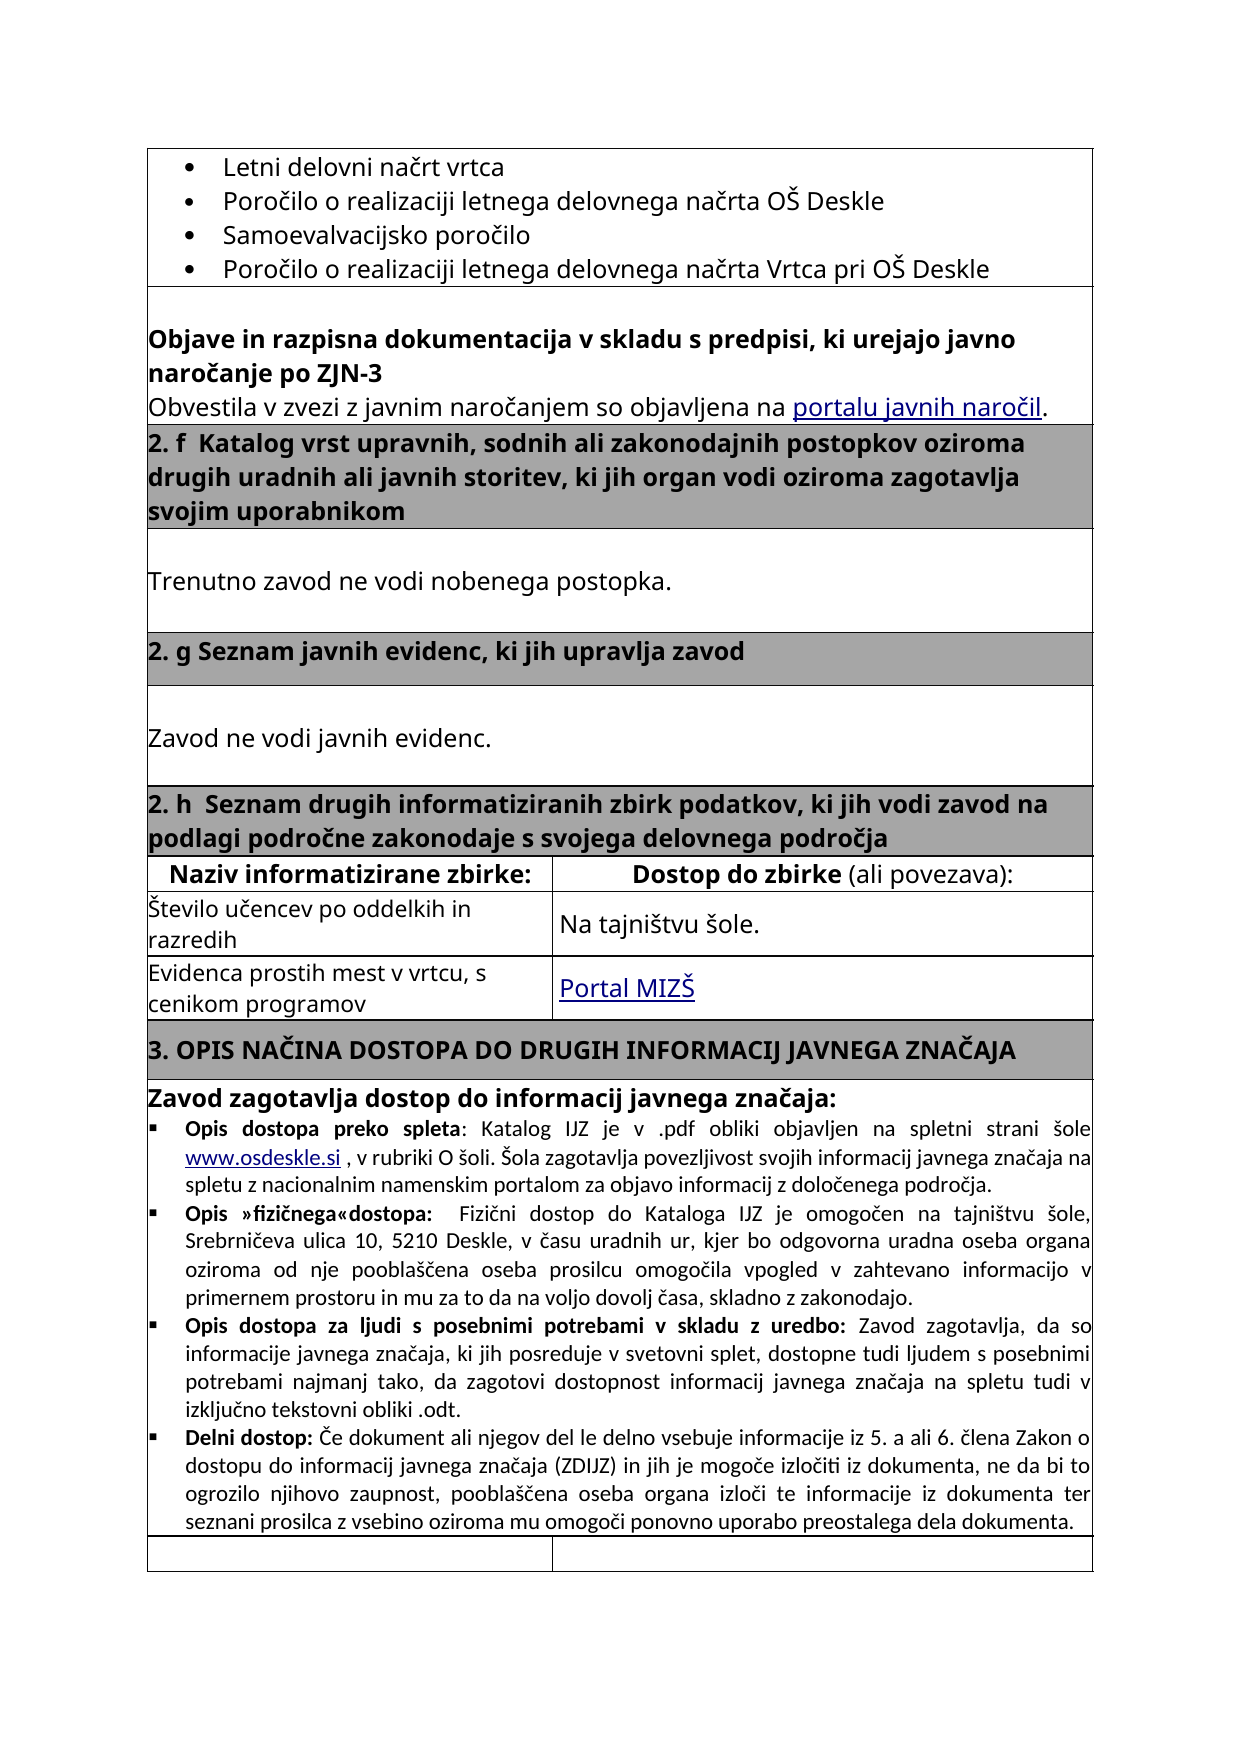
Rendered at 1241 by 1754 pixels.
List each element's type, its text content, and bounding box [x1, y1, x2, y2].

table_cell Evidenca prostih mest v vrtcu, s cenikom programov [148, 957, 552, 1019]
table_cell Zavod ne vodi javnih evidenc. [148, 686, 1092, 785]
table_cell [148, 1537, 552, 1571]
table_cell 2. g Seznam javnih evidenc, ki jih upravlja zavod [148, 633, 1092, 685]
table_cell Število učencev po oddelkih in razredih [148, 892, 552, 955]
table_cell Trenutno zavod ne vodi nobenega postopka. [148, 529, 1092, 632]
table_cell 2. f Katalog vrst upravnih, sodnih ali zakonodajnih postopkov oziroma drugih uradnih ali javnih storitev, ki jih organ vodi oziroma zagotavlja svojim uporabnikom [148, 425, 1092, 528]
table_cell [553, 1537, 1092, 1571]
table_cell 2. h Seznam drugih informatiziranih zbirk podatkov, ki jih vodi zavod na podlagi področne zakonodaje s svojega delovnega področja [148, 787, 1092, 855]
table_cell Dostop do zbirke (ali povezava): [553, 857, 1092, 891]
table_cell Letni delovni načrt šole Načrt izboljšav Letni delovni načrt vrtca Poročilo o realizaciji letnega delovnega načrta OŠ Deskle Samoevalvacijsko poročilo Poročilo o realizaciji letnega delovnega načrta Vrtca pri OŠ Deskle [148, 149, 1092, 286]
table_cell Zavod zagotavlja dostop do informacij javnega značaja: Opis dostopa preko spleta: Katalog IJZ je v .pdf obliki objavljen na spletni strani šole www.osdeskle.si , v rubriki O šoli. Šola zagotavlja povezljivost svojih informacij javnega značaja na spletu z nacionalnim namenskim portalom za objavo informacij z določenega področja. Opis »fizičnega«dostopa: Fizični dostop do Kataloga IJZ je omogočen na tajništvu šole, Srebrničeva ulica 10, 5210 Deskle, v času uradnih ur, kjer bo odgovorna uradna oseba organa oziroma od nje pooblaščena oseba prosilcu omogočila vpogled v zahtevano informacijo v primernem prostoru in mu za to da na voljo dovolj časa, skladno z zakonodajo. Opis dostopa za ljudi s posebnimi potrebami v skladu z uredbo: Zavod zagotavlja, da so informacije javnega značaja, ki jih posreduje v svetovni splet, dostopne tudi ljudem s posebnimi potrebami najmanj tako, da zagotovi dostopnost informacij javnega značaja na spletu tudi v izključno tekstovni obliki .odt. Delni dostop: Če dokument ali njegov del le delno vsebuje informacije iz 5. a ali 6. člena Zakon o dostopu do informacij javnega značaja (ZDIJZ) in jih je mogoče izločiti iz dokumenta, ne da bi to ogrozilo njihovo zaupnost, pooblaščena oseba organa izloči te informacije iz dokumenta ter seznani prosilca z vsebino oziroma mu omogoči ponovno uporabo preostalega dela dokumenta. [148, 1080, 1092, 1535]
table_cell 3. OPIS NAČINA DOSTOPA DO DRUGIH INFORMACIJ JAVNEGA ZNAČAJA [148, 1021, 1092, 1079]
table_cell Naziv informatizirane zbirke: [148, 857, 552, 891]
table_cell Objave in razpisna dokumentacija v skladu s predpisi, ki urejajo javno naročanje po ZJN-3 Obvestila v zvezi z javnim naročanjem so objavljena na portalu javnih naročil. [148, 287, 1092, 424]
table_cell Na tajništvu šole. [553, 892, 1092, 955]
table_cell Portal MIZŠ [553, 957, 1092, 1019]
